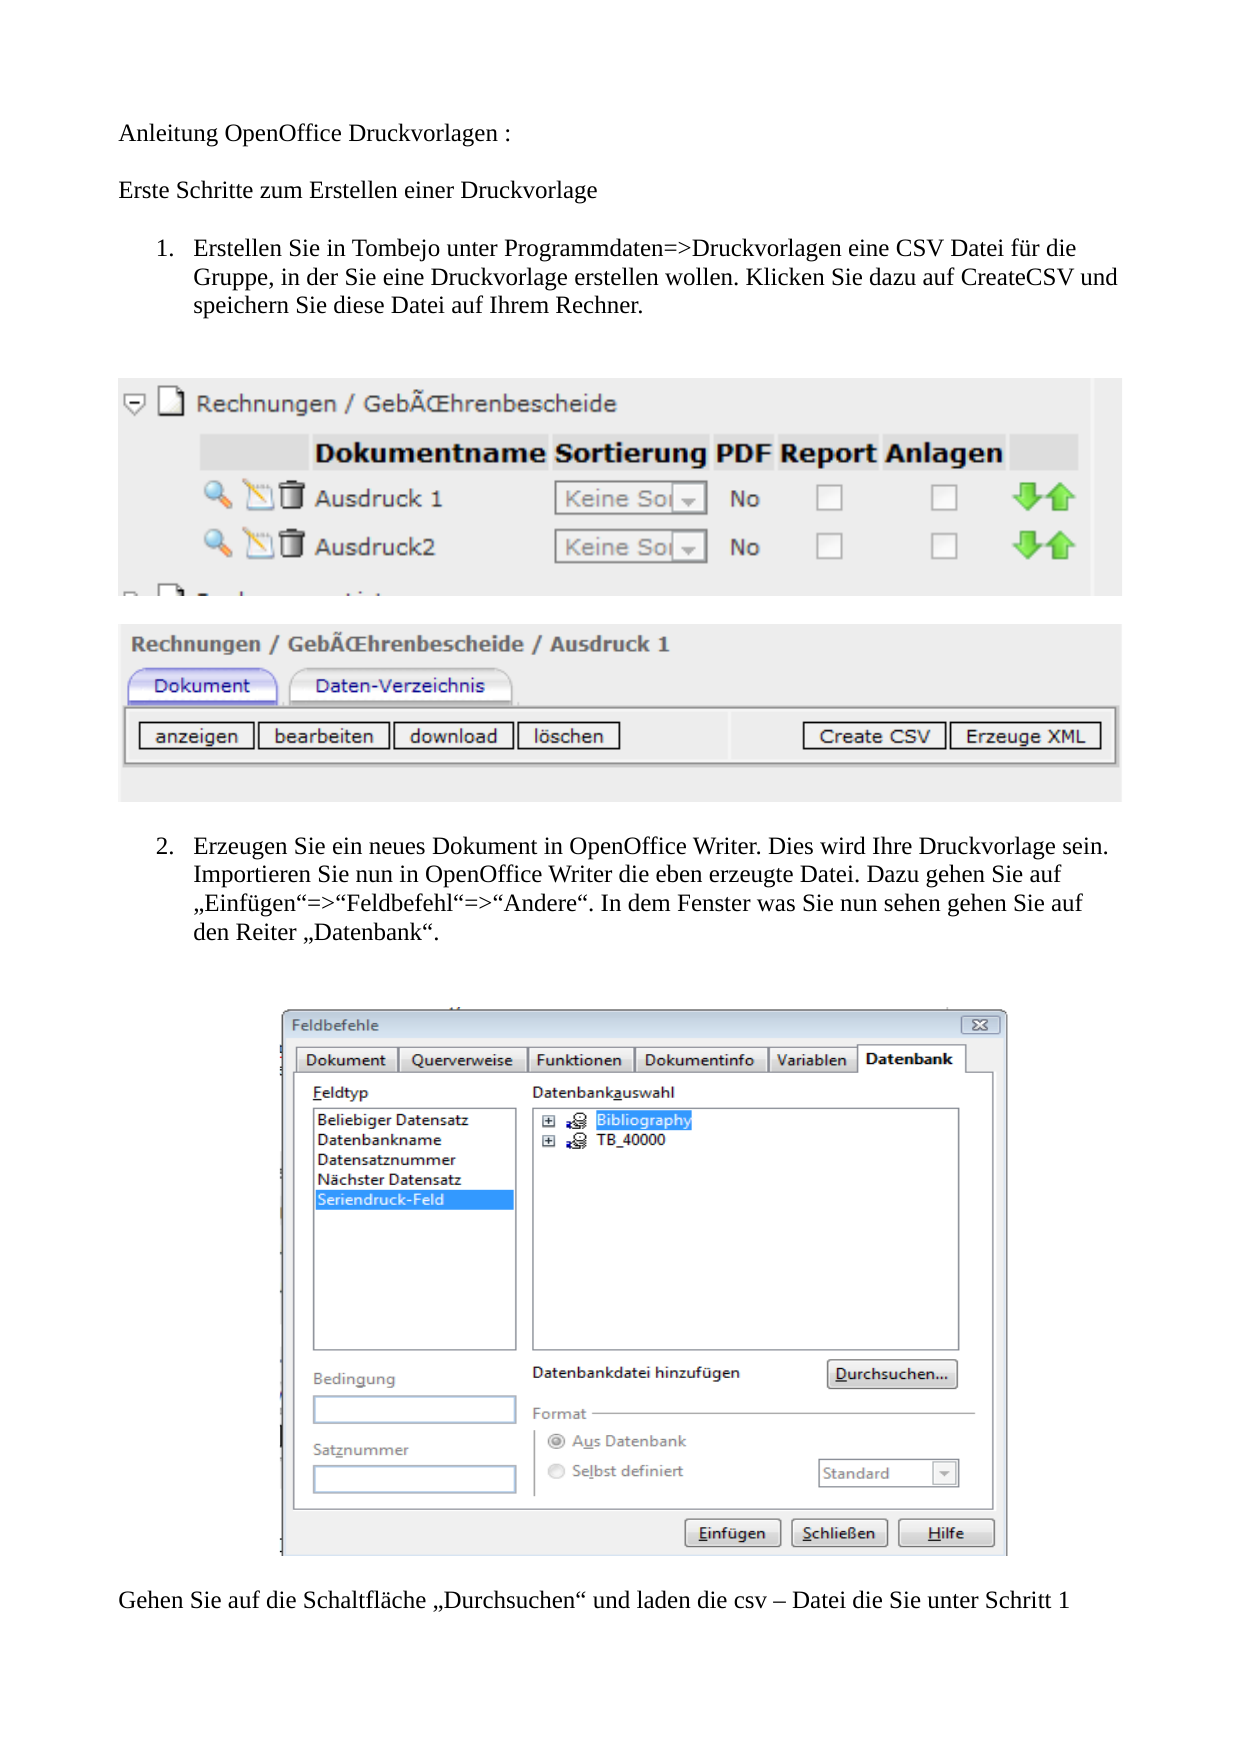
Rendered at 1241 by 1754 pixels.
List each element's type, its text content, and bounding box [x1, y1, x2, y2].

text Anleitung OpenOffice Druckvorlagen : [118, 118, 1122, 147]
text Gehen Sie auf die Schaltfläche „Durchsuchen“ und laden die csv – Datei die Sie unter Schritt 1 [118, 1585, 1122, 1613]
text Erste Schritte zum Erstellen einer Druckvorlage [118, 176, 1122, 204]
list Erstellen Sie in Tombejo unter Programmdaten=>Druckvorlagen eine CSV Datei für die Gruppe, in der Sie eine Druckvorlage erstellen wollen. Klicken Sie dazu auf CreateCSV und speichern Sie diese Datei auf Ihrem Rechner. [156, 233, 1122, 319]
list Erzeugen Sie ein neues Dokument in OpenOffice Writer. Dies wird Ihre Druckvorlage sein. Importieren Sie nun in OpenOffice Writer die eben erzeugte Datei. Dazu gehen Sie auf „Einfügen“=>“Feldbefehl“=>“Andere“. In dem Fenster was Sie nun sehen gehen Sie auf den Reiter „Datenbank“. [156, 831, 1122, 946]
